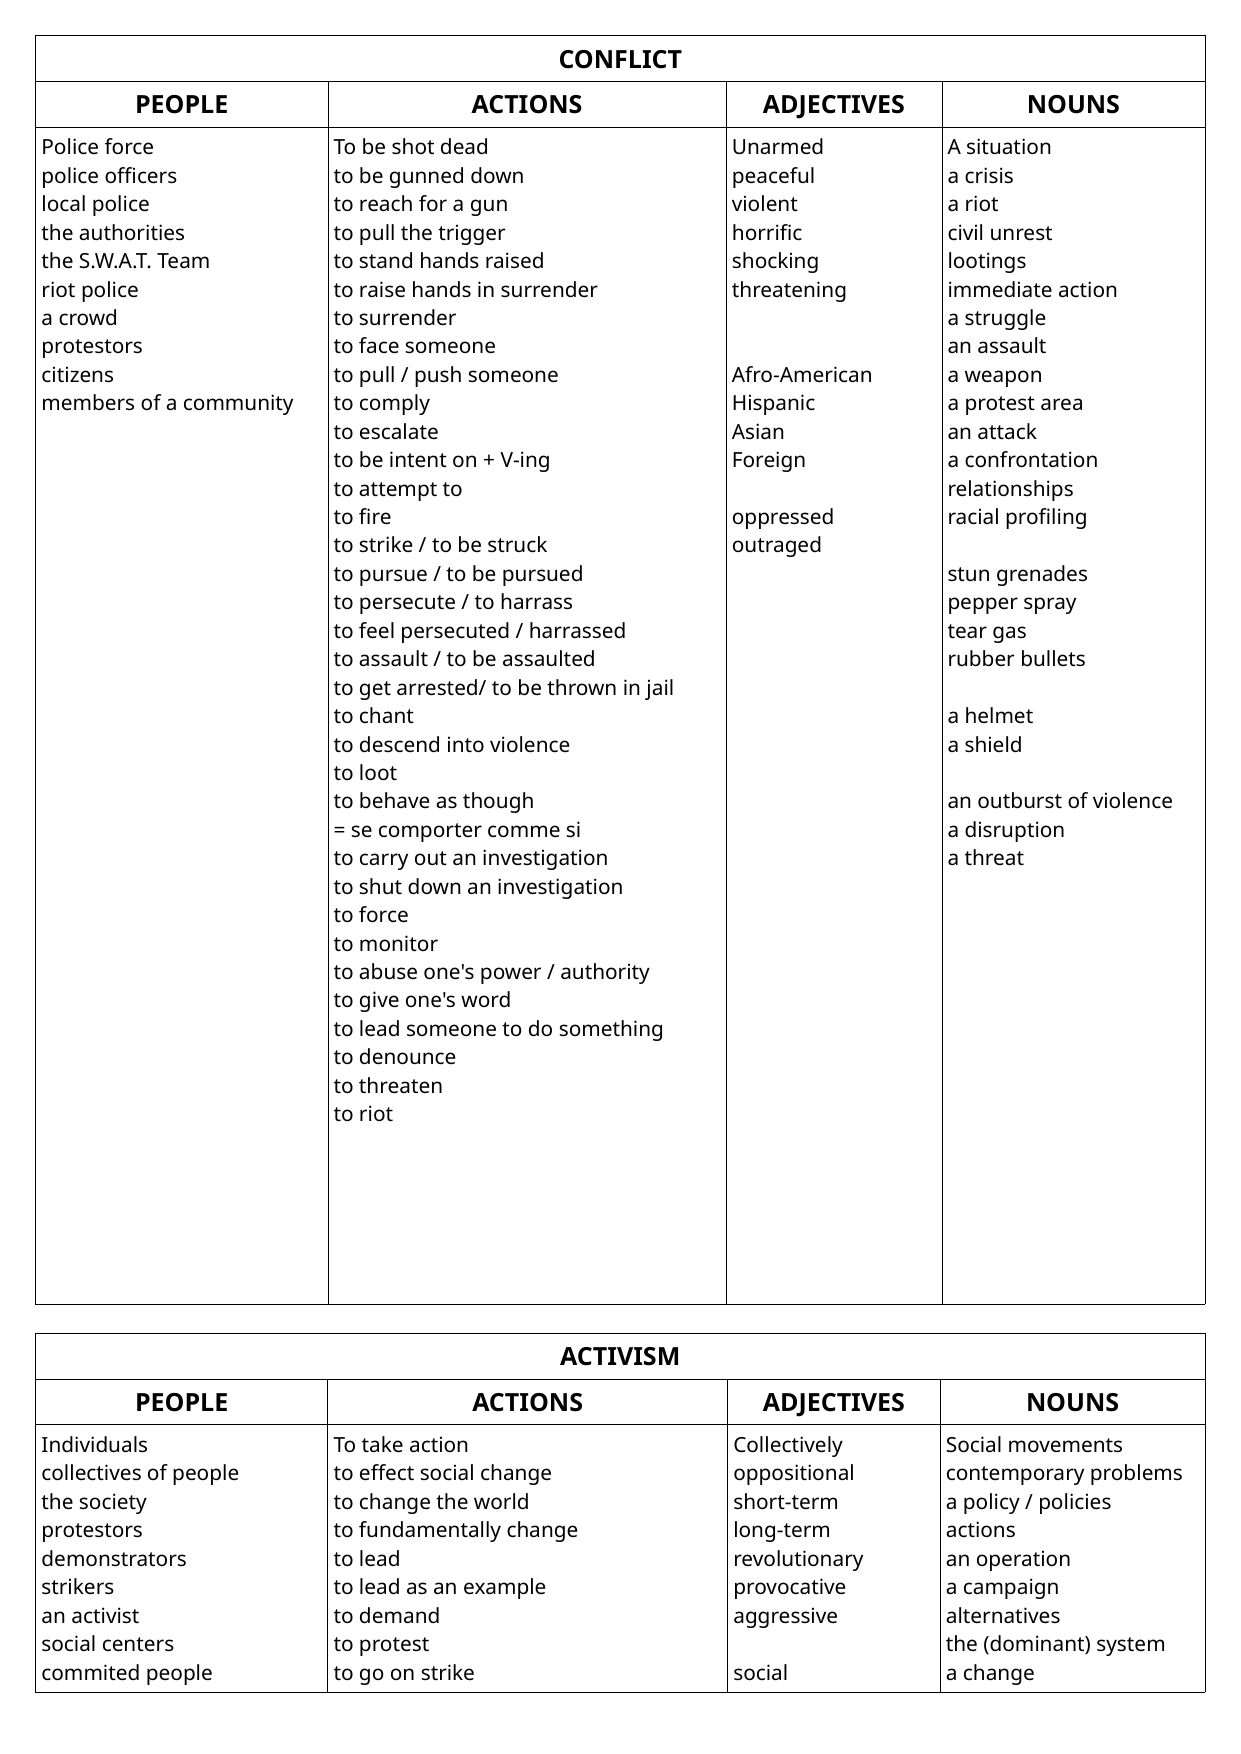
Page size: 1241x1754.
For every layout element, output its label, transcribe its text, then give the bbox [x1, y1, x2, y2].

table_cell Police force police officers local police the authorities the S.W.A.T. Team riot police a crowd protestors citizens members of a community [36, 128, 328, 1304]
table_cell Individuals collectives of people the society protestors demonstrators strikers an activist social centers commited people [36, 1425, 327, 1692]
table_cell ADJECTIVES [728, 1380, 940, 1424]
table_cell ACTIONS [329, 82, 726, 127]
table_cell Collectively oppositional short-term long-term revolutionary provocative aggressive social [728, 1425, 940, 1692]
table_cell ADJECTIVES [727, 82, 942, 127]
table_cell NOUNS [941, 1380, 1205, 1424]
table_header CONFLICT [36, 36, 1205, 81]
table_cell PEOPLE [36, 82, 328, 127]
table_header ACTIVISM [36, 1334, 1205, 1379]
table_cell ACTIONS [328, 1380, 727, 1424]
table_cell Unarmed peaceful violent horrific shocking threatening Afro-American Hispanic Asian Foreign oppressed outraged [727, 128, 942, 1304]
table_cell To be shot dead to be gunned down to reach for a gun to pull the trigger to stand hands raised to raise hands in surrender to surrender to face someone to pull / push someone to comply to escalate to be intent on + V-ing to attempt to to fire to strike / to be struck to pursue / to be pursued to persecute / to harrass to feel persecuted / harrassed to assault / to be assaulted to get arrested/ to be thrown in jail to chant to descend into violence to loot to behave as though = se comporter comme si to carry out an investigation to shut down an investigation to force to monitor to abuse one's power / authority to give one's word to lead someone to do something to denounce to threaten to riot [329, 128, 726, 1304]
table_cell Social movements contemporary problems a policy / policies actions an operation a campaign alternatives the (dominant) system a change [941, 1425, 1205, 1692]
table_cell A situation a crisis a riot civil unrest lootings immediate action a struggle an assault a weapon a protest area an attack a confrontation relationships racial profiling stun grenades pepper spray tear gas rubber bullets a helmet a shield an outburst of violence a disruption a threat [943, 128, 1205, 1304]
table_cell PEOPLE [36, 1380, 327, 1424]
table_cell NOUNS [943, 82, 1205, 127]
table_cell To take action to effect social change to change the world to fundamentally change to lead to lead as an example to demand to protest to go on strike [328, 1425, 727, 1692]
